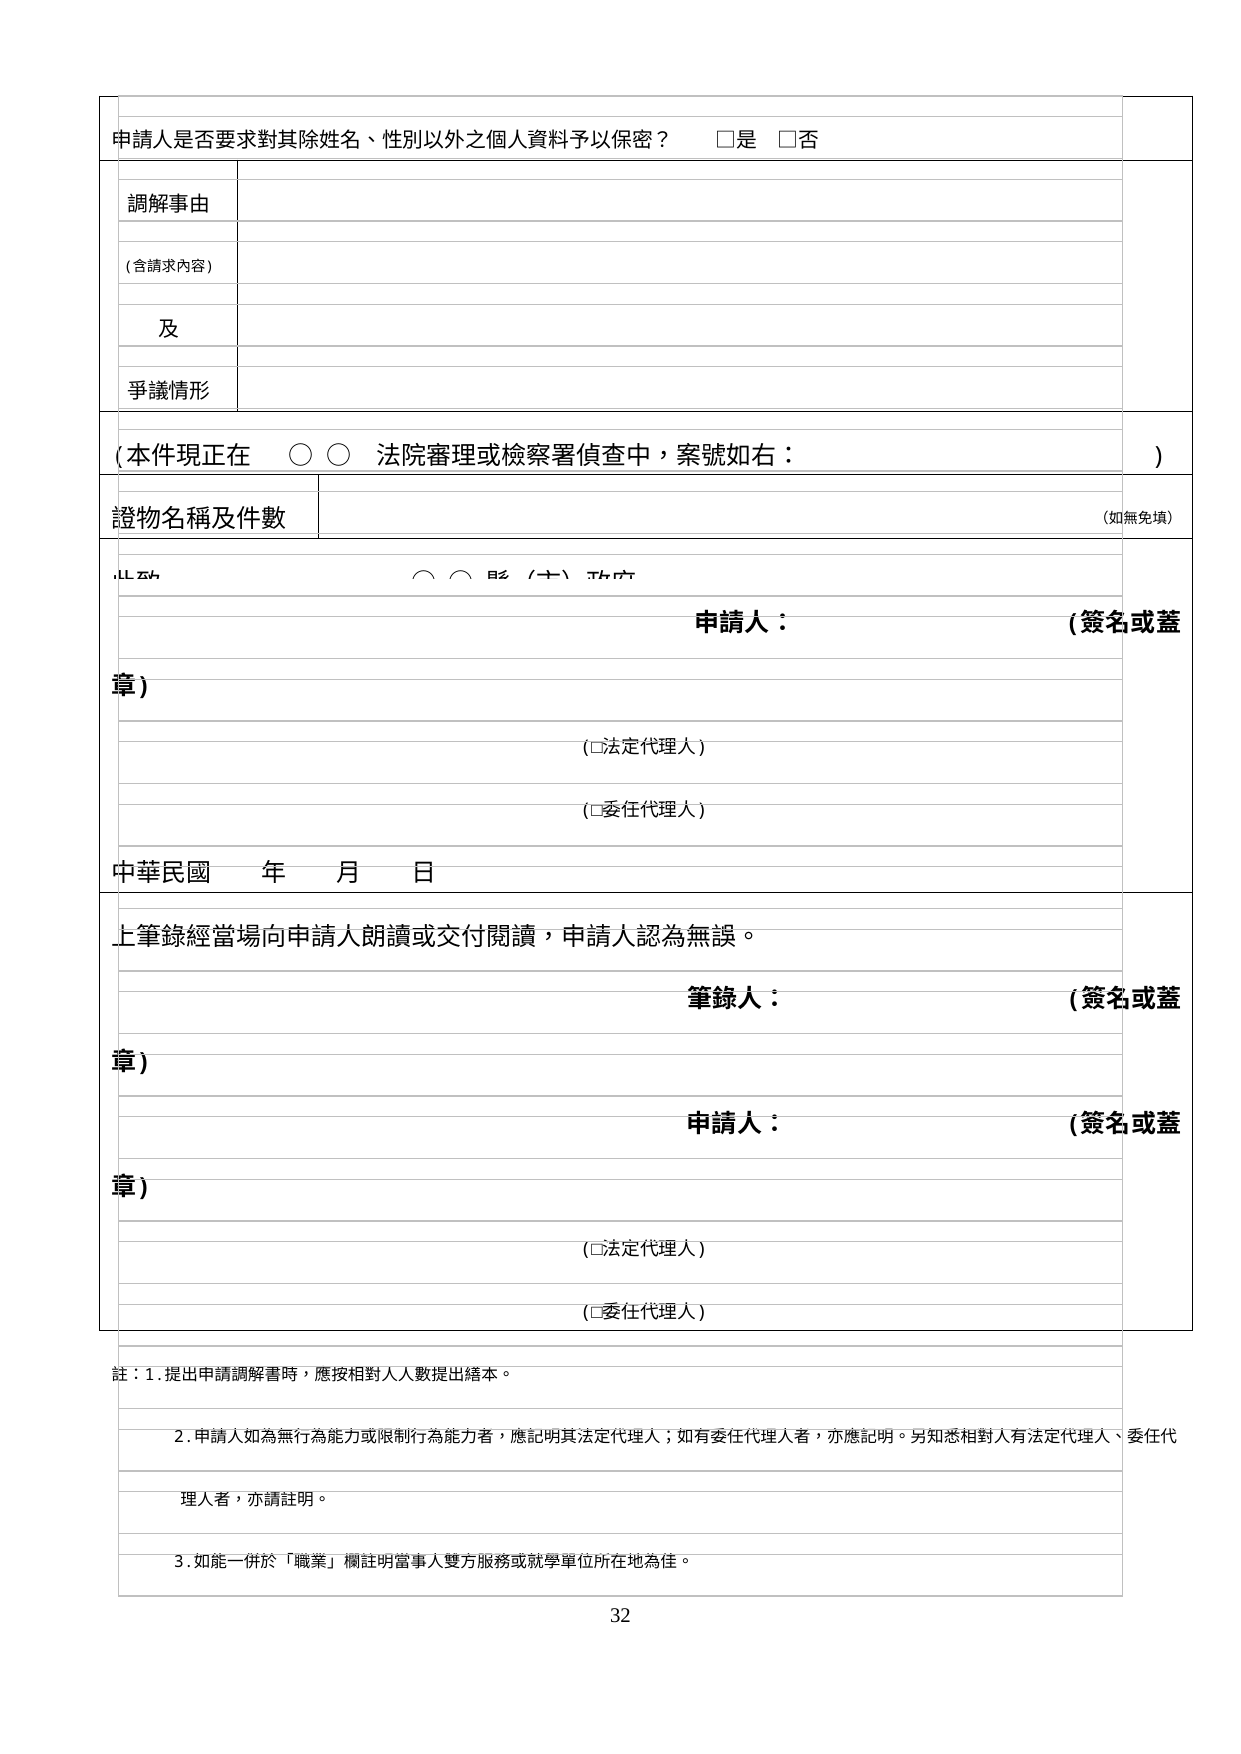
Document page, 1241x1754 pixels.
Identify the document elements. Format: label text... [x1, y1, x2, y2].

table_cell 上筆錄經當場向申請人朗讀或交付閱讀，申請人認為無誤。 [1123, 893, 1192, 955]
table_cell 中華民國 年 月 日 [100, 829, 118, 892]
table_cell 註：1.提出申請調解書時，應按相對人人數提出繕本。 2.申請人如為無行為能力或限制行為能力者，應記明其法定代理人；如有委任代理人者，亦應記明。另知悉相對人有法定代理人、委任代理人者，亦請註明。 3.如能一併於「職業」欄註明當事人雙方服務或就學單位所在地為佳。 4.「調解事由及爭議情形」部分應摘要記明兩造調解事由、爭議情形及具體請求之內容，如該調解事件在法院審理或檢察署偵查中，並應將其案號及最近情形一併記明。 [119, 1347, 1122, 1366]
table_cell 申請人： (簽名或蓋章) [119, 579, 1122, 595]
table_cell 筆錄人： (簽名或蓋章) [1123, 955, 1192, 1080]
table_cell [1123, 161, 1192, 411]
table_cell 申請人： (簽名或蓋章) [119, 1080, 1122, 1095]
table_cell 註：1.提出申請調解書時，應按相對人人數提出繕本。 2.申請人如為無行為能力或限制行為能力者，應記明其法定代理人；如有委任代理人者，亦應記明。另知悉相對人有法定代理人、委任代理人者，亦請註明。 3.如能一併於「職業」欄註明當事人雙方服務或就學單位所在地為佳。 4.「調解事由及爭議情形」部分應摘要記明兩造調解事由、爭議情形及具體請求之內容，如該調解事件在法院審理或檢察署偵查中，並應將其案號及最近情形一併記明。 [100, 1331, 118, 1581]
table_cell 爭議情形 [119, 367, 237, 408]
table_cell (本件現正在 ○ ○ 法院審理或檢察署偵查中，案號如右： ) [1123, 412, 1192, 474]
table_cell 申請人： (簽名或蓋章) [1123, 579, 1192, 704]
table_cell [238, 347, 1122, 366]
table_cell 註：1.提出申請調解書時，應按相對人人數提出繕本。 2.申請人如為無行為能力或限制行為能力者，應記明其法定代理人；如有委任代理人者，亦應記明。另知悉相對人有法定代理人、委任代理人者，亦請註明。 3.如能一併於「職業」欄註明當事人雙方服務或就學單位所在地為佳。 4.「調解事由及爭議情形」部分應摘要記明兩造調解事由、爭議情形及具體請求之內容，如該調解事件在法院審理或檢察署偵查中，並應將其案號及最近情形一併記明。 [119, 1367, 1122, 1408]
table_cell 註：1.提出申請調解書時，應按相對人人數提出繕本。 2.申請人如為無行為能力或限制行為能力者，應記明其法定代理人；如有委任代理人者，亦應記明。另知悉相對人有法定代理人、委任代理人者，亦請註明。 3.如能一併於「職業」欄註明當事人雙方服務或就學單位所在地為佳。 4.「調解事由及爭議情形」部分應摘要記明兩造調解事由、爭議情形及具體請求之內容，如該調解事件在法院審理或檢察署偵查中，並應將其案號及最近情形一併記明。 [119, 1492, 1122, 1533]
table_cell 筆錄人： (簽名或蓋章) [119, 955, 1122, 970]
table_cell [100, 1205, 118, 1330]
table_cell 證物名稱及件數 [119, 475, 318, 491]
table_cell [119, 347, 237, 366]
table_cell [119, 284, 237, 304]
table_cell (本件現正在 ○ ○ 法院審理或檢察署偵查中，案號如右： ) [119, 412, 1122, 429]
table_cell 證物名稱及件數 [119, 492, 318, 533]
table_cell [238, 222, 1122, 241]
table_cell (本件現正在 ○ ○ 法院審理或檢察署偵查中，案號如右： ) [100, 412, 118, 474]
table_cell 中華民國 年 月 日 [190, 867, 207, 880]
table_cell [238, 161, 1122, 179]
table_cell 上筆錄經當場向申請人朗讀或交付閱讀，申請人認為無誤。 [100, 893, 118, 955]
table_cell [1123, 1205, 1192, 1330]
table_cell 申請人： (簽名或蓋章) [119, 1159, 1122, 1179]
table_cell 此致 ○ ○ 縣（市）政府 [100, 539, 118, 579]
table_cell 註：1.提出申請調解書時，應按相對人人數提出繕本。 2.申請人如為無行為能力或限制行為能力者，應記明其法定代理人；如有委任代理人者，亦應記明。另知悉相對人有法定代理人、委任代理人者，亦請註明。 3.如能一併於「職業」欄註明當事人雙方服務或就學單位所在地為佳。 4.「調解事由及爭議情形」部分應摘要記明兩造調解事由、爭議情形及具體請求之內容，如該調解事件在法院審理或檢察署偵查中，並應將其案號及最近情形一併記明。 [119, 1331, 1122, 1345]
table_cell 申請人： (簽名或蓋章) [119, 597, 1122, 616]
table_cell 及 [119, 305, 237, 345]
table_cell 此致 ○ ○ 縣（市）政府 [1123, 539, 1192, 579]
table_cell [119, 784, 1122, 804]
table_cell 中華民國 年 月 日 [119, 829, 1122, 845]
table_cell 上筆錄經當場向申請人朗讀或交付閱讀，申請人認為無誤。 [119, 893, 1122, 908]
table_cell 中華民國 年 月 日 [1123, 829, 1192, 892]
table_cell 中華民國 年 月 日 [119, 847, 1122, 866]
table_cell [119, 1205, 1122, 1220]
table_cell 申請人是否要求對其除姓名、性別以外之個人資料予以保密？ □是 □否 [100, 97, 118, 159]
table_cell 申請人是否要求對其除姓名、性別以外之個人資料予以保密？ □是 □否 [119, 97, 1122, 116]
table_cell 筆錄人： (簽名或蓋章) [119, 992, 1122, 1033]
table_cell [119, 1284, 1122, 1304]
table_cell 註：1.提出申請調解書時，應按相對人人數提出繕本。 2.申請人如為無行為能力或限制行為能力者，應記明其法定代理人；如有委任代理人者，亦應記明。另知悉相對人有法定代理人、委任代理人者，亦請註明。 3.如能一併於「職業」欄註明當事人雙方服務或就學單位所在地為佳。 4.「調解事由及爭議情形」部分應摘要記明兩造調解事由、爭議情形及具體請求之內容，如該調解事件在法院審理或檢察署偵查中，並應將其案號及最近情形一併記明。 [119, 1534, 1122, 1554]
table_cell 此致 ○ ○ 縣（市）政府 [119, 539, 1122, 554]
table_cell 筆錄人： (簽名或蓋章) [119, 1055, 1122, 1080]
table_cell 筆錄人： (簽名或蓋章) [119, 972, 1122, 991]
table_cell [238, 242, 1122, 283]
table_cell [119, 1222, 1122, 1241]
table_cell [238, 305, 1122, 345]
table_cell （如無免填） [319, 492, 1122, 533]
table_cell [119, 161, 237, 179]
table_cell [119, 222, 237, 241]
table_cell 筆錄人： (簽名或蓋章) [119, 1034, 1122, 1054]
table_cell (含請求內容) [119, 242, 237, 283]
table_cell 註：1.提出申請調解書時，應按相對人人數提出繕本。 2.申請人如為無行為能力或限制行為能力者，應記明其法定代理人；如有委任代理人者，亦應記明。另知悉相對人有法定代理人、委任代理人者，亦請註明。 3.如能一併於「職業」欄註明當事人雙方服務或就學單位所在地為佳。 4.「調解事由及爭議情形」部分應摘要記明兩造調解事由、爭議情形及具體請求之內容，如該調解事件在法院審理或檢察署偵查中，並應將其案號及最近情形一併記明。 [119, 1430, 1122, 1470]
table_cell 申請人： (簽名或蓋章) [119, 659, 1122, 679]
table_cell 註：1.提出申請調解書時，應按相對人人數提出繕本。 2.申請人如為無行為能力或限制行為能力者，應記明其法定代理人；如有委任代理人者，亦應記明。另知悉相對人有法定代理人、委任代理人者，亦請註明。 3.如能一併於「職業」欄註明當事人雙方服務或就學單位所在地為佳。 4.「調解事由及爭議情形」部分應摘要記明兩造調解事由、爭議情形及具體請求之內容，如該調解事件在法院審理或檢察署偵查中，並應將其案號及最近情形一併記明。 [119, 1555, 1122, 1581]
table_cell [119, 704, 1122, 720]
table_cell 註：1.提出申請調解書時，應按相對人人數提出繕本。 2.申請人如為無行為能力或限制行為能力者，應記明其法定代理人；如有委任代理人者，亦應記明。另知悉相對人有法定代理人、委任代理人者，亦請註明。 3.如能一併於「職業」欄註明當事人雙方服務或就學單位所在地為佳。 4.「調解事由及爭議情形」部分應摘要記明兩造調解事由、爭議情形及具體請求之內容，如該調解事件在法院審理或檢察署偵查中，並應將其案號及最近情形一併記明。 [119, 1472, 1122, 1491]
table_cell [100, 704, 118, 829]
table_cell 申請人是否要求對其除姓名、性別以外之個人資料予以保密？ □是 □否 [119, 117, 1122, 158]
table_cell [100, 161, 118, 411]
table_cell 證物名稱及件數 [100, 475, 118, 538]
table_cell 申請人： (簽名或蓋章) [119, 1097, 1122, 1116]
table_cell (本件現正在 ○ ○ 法院審理或檢察署偵查中，案號如右： ) [119, 430, 1122, 470]
table_cell (□委任代理人) [119, 805, 1122, 829]
table_cell 上筆錄經當場向申請人朗讀或交付閱讀，申請人認為無誤。 [119, 909, 1122, 929]
table_cell 調解事由 [119, 180, 237, 220]
table_cell (□委任代理人) [119, 1305, 1122, 1330]
table_cell 申請人： (簽名或蓋章) [119, 1117, 1122, 1158]
table_cell [238, 180, 1122, 220]
table_cell 此致 ○ ○ 縣（市）政府 [119, 555, 1122, 579]
table_cell [1123, 704, 1192, 829]
table_cell 申請人： (簽名或蓋章) [119, 680, 1122, 704]
table_cell [238, 284, 1122, 304]
table_cell 申請人： (簽名或蓋章) [119, 1180, 1122, 1205]
table_cell 申請人： (簽名或蓋章) [119, 617, 1122, 658]
table_cell 申請人： (簽名或蓋章) [100, 1080, 118, 1205]
table_cell 申請人： (簽名或蓋章) [100, 579, 118, 704]
table_cell [119, 722, 1122, 741]
table_cell 註：1.提出申請調解書時，應按相對人人數提出繕本。 2.申請人如為無行為能力或限制行為能力者，應記明其法定代理人；如有委任代理人者，亦應記明。另知悉相對人有法定代理人、委任代理人者，亦請註明。 3.如能一併於「職業」欄註明當事人雙方服務或就學單位所在地為佳。 4.「調解事由及爭議情形」部分應摘要記明兩造調解事由、爭議情形及具體請求之內容，如該調解事件在法院審理或檢察署偵查中，並應將其案號及最近情形一併記明。 [119, 1409, 1122, 1429]
table_cell (□法定代理人) [119, 1242, 1122, 1283]
table_cell 證物名稱及件數 [119, 534, 318, 538]
table_cell （如無免填） [319, 475, 1122, 491]
table_cell （如無免填） [1123, 475, 1192, 538]
table_cell (□法定代理人) [119, 742, 1122, 783]
table_cell 註：1.提出申請調解書時，應按相對人人數提出繕本。 2.申請人如為無行為能力或限制行為能力者，應記明其法定代理人；如有委任代理人者，亦應記明。另知悉相對人有法定代理人、委任代理人者，亦請註明。 3.如能一併於「職業」欄註明當事人雙方服務或就學單位所在地為佳。 4.「調解事由及爭議情形」部分應摘要記明兩造調解事由、爭議情形及具體請求之內容，如該調解事件在法院審理或檢察署偵查中，並應將其案號及最近情形一併記明。 [1123, 1331, 1192, 1581]
table_cell 申請人： (簽名或蓋章) [1123, 1080, 1192, 1205]
table_cell 申請人是否要求對其除姓名、性別以外之個人資料予以保密？ □是 □否 [1123, 97, 1192, 159]
table_cell （如無免填） [319, 534, 1122, 538]
table_cell 上筆錄經當場向申請人朗讀或交付閱讀，申請人認為無誤。 [119, 930, 1122, 955]
table_cell 中華民國 年 月 日 [119, 867, 1122, 892]
table_cell [238, 367, 1122, 408]
table_cell 筆錄人： (簽名或蓋章) [100, 955, 118, 1080]
